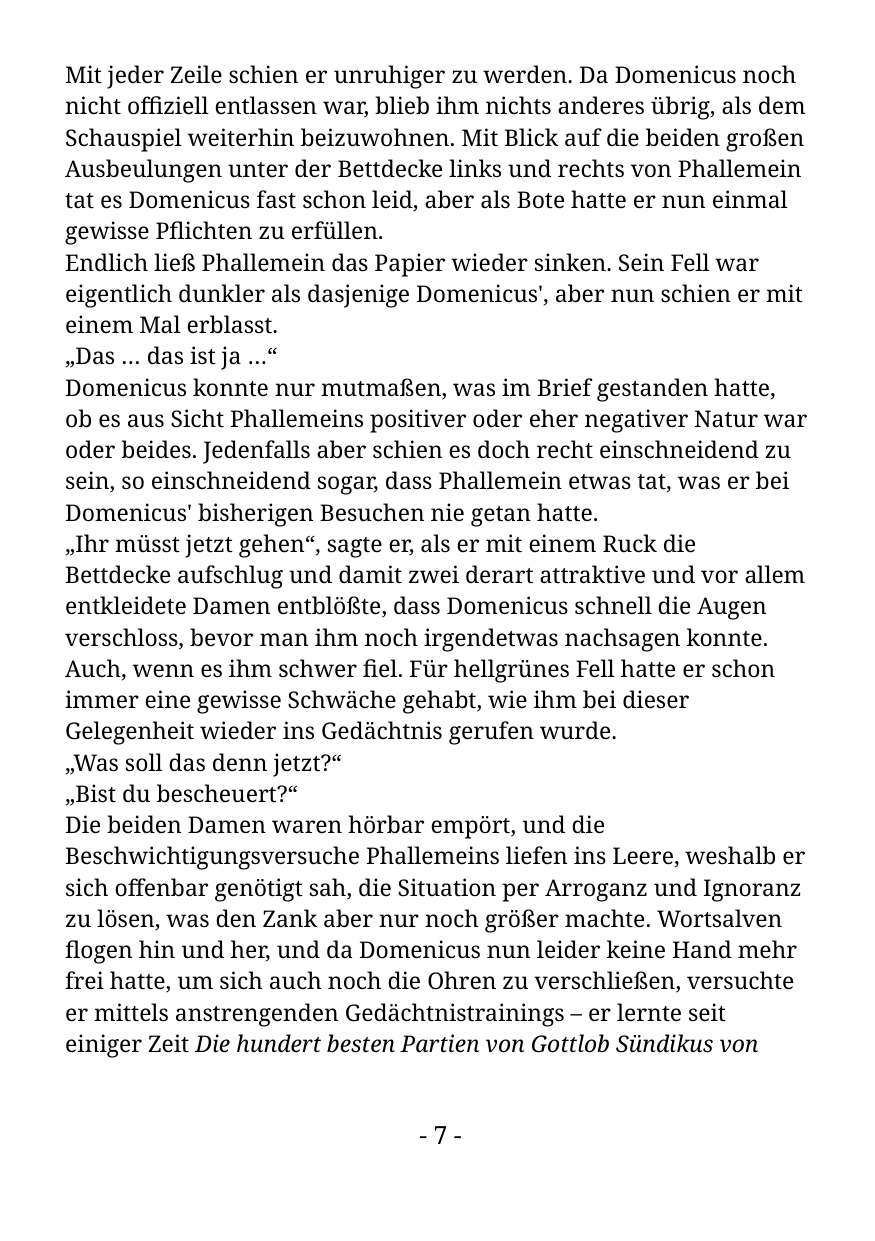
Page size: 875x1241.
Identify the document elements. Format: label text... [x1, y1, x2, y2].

text Mit jeder Zeile schien er unruhiger zu werden. Da Domenicus noch nicht offiziell entlassen war, blieb ihm nichts anderes übrig, als dem Schauspiel weiterhin beizuwohnen. Mit Blick auf die beiden großen Ausbeulungen unter der Bettdecke links und rechts von Phallemein tat es Domenicus fast schon leid, aber als Bote hatte er nun einmal gewisse Pflichten zu erfüllen. [65, 59, 809, 247]
text „Was soll das denn jetzt?“ [65, 747, 809, 778]
text „Ihr müsst jetzt gehen“, sagte er, als er mit einem Ruck die Bettdecke aufschlug und damit zwei derart attraktive und vor allem entkleidete Damen entblößte, dass Domenicus schnell die Augen verschloss, bevor man ihm noch irgendetwas nachsagen konnte. Auch, wenn es ihm schwer fiel. Für hellgrünes Fell hatte er schon immer eine gewisse Schwäche gehabt, wie ihm bei dieser Gelegenheit wieder ins Gedächtnis gerufen wurde. [65, 528, 809, 747]
text Domenicus konnte nur mutmaßen, was im Brief gestanden hatte, ob es aus Sicht Phallemeins positiver oder eher negativer Natur war oder beides. Jedenfalls aber schien es doch recht einschneidend zu sein, so einschneidend sogar, dass Phallemein etwas tat, was er bei Domenicus' bisherigen Besuchen nie getan hatte. [65, 372, 809, 528]
text „Bist du bescheuert?“ [65, 778, 809, 809]
text „Das … das ist ja …“ [65, 340, 809, 372]
text Die beiden Damen waren hörbar empört, und die Beschwichtigungsversuche Phallemeins liefen ins Leere, weshalb er sich offenbar genötigt sah, die Situation per Arroganz und Ignoranz zu lösen, was den Zank aber nur noch größer machte. Wortsalven flogen hin und her, und da Domenicus nun leider keine Hand mehr frei hatte, um sich auch noch die Ohren zu verschließen, versuchte er mittels anstrengenden Gedächtnistrainings – er lernte seit einiger Zeit Die hundert besten Partien von Gottlob Sündikus von [65, 809, 809, 1059]
text Endlich ließ Phallemein das Papier wieder sinken. Sein Fell war eigentlich dunkler als dasjenige Domenicus', aber nun schien er mit einem Mal erblasst. [65, 247, 809, 340]
